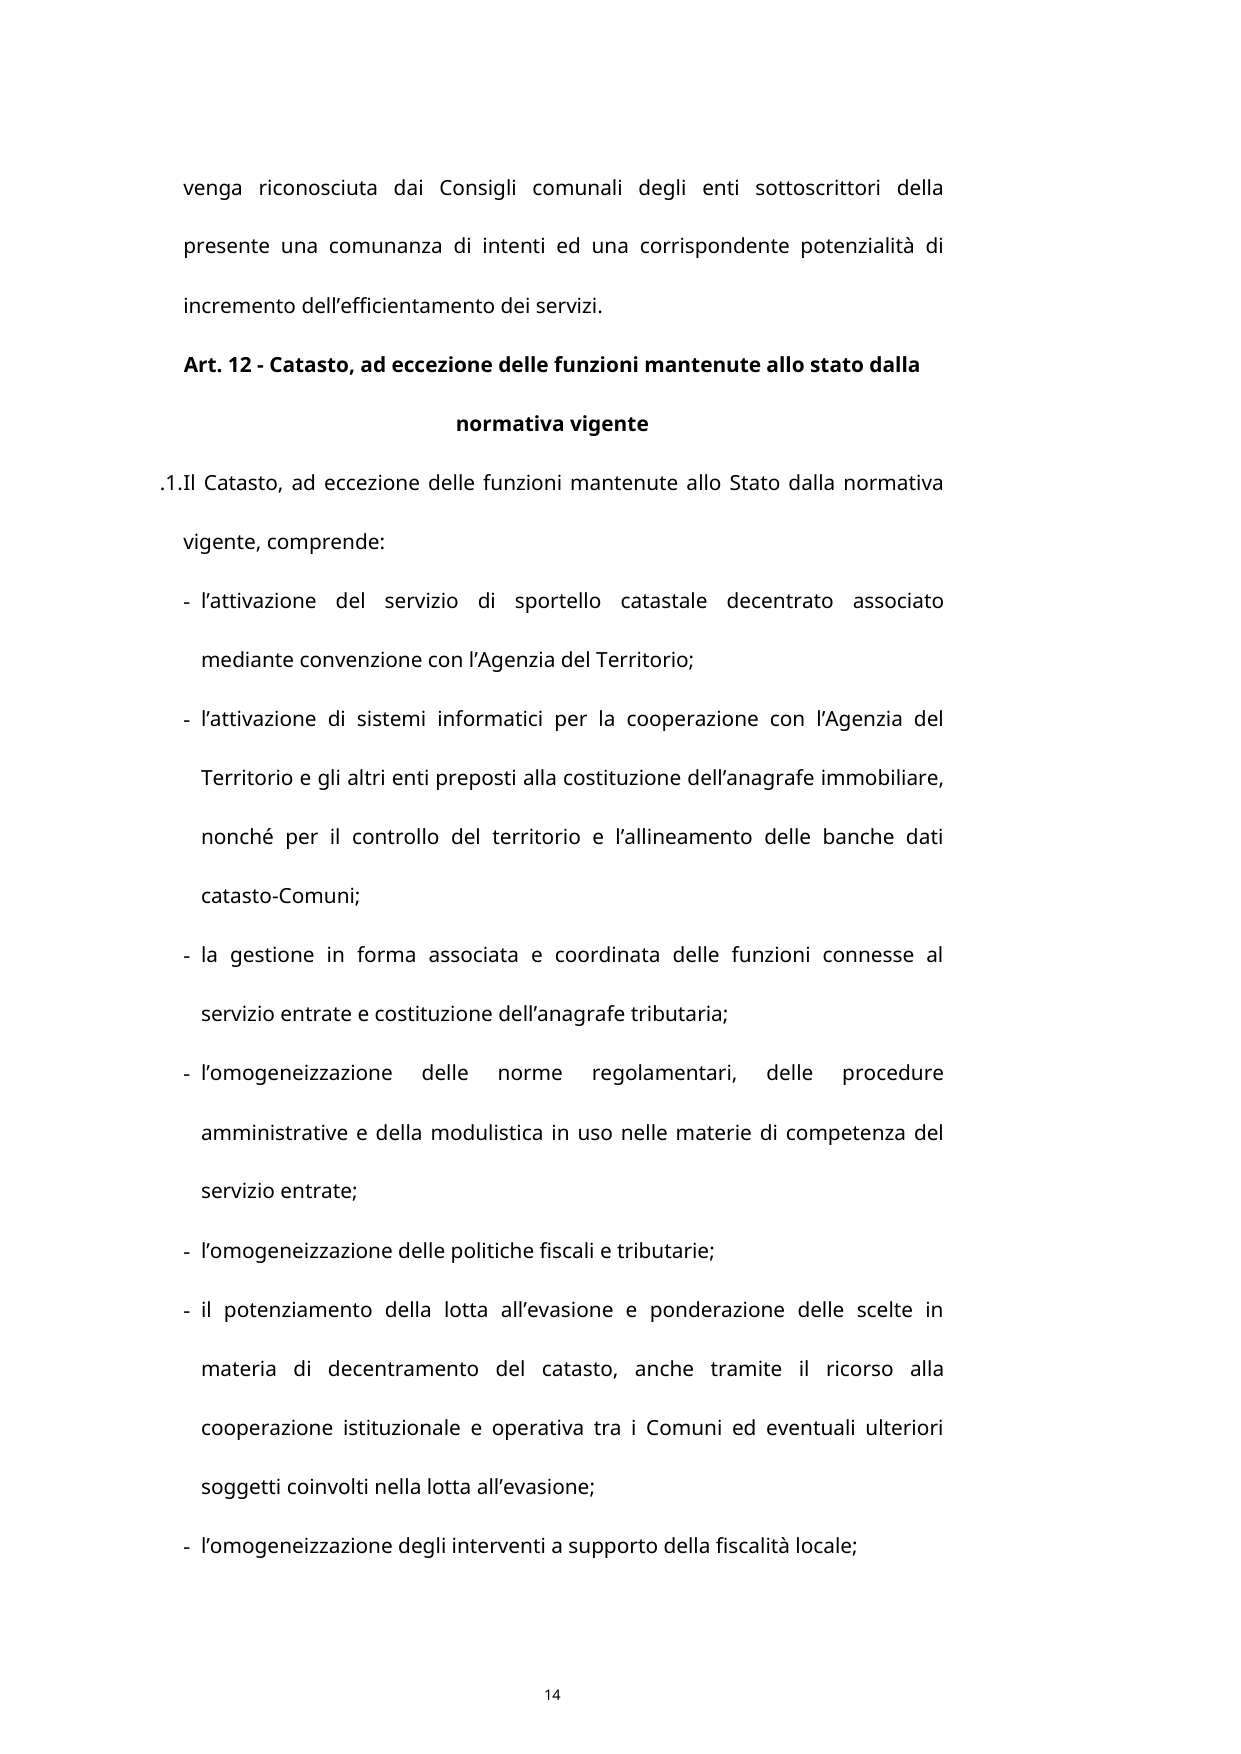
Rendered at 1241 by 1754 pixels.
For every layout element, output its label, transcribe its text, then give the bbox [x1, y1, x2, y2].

list Il Catasto, ad eccezione delle funzioni mantenute allo Stato dalla normativa vigente, comprende: [159, 443, 945, 561]
list la gestione in forma associata e coordinata delle funzioni connesse al servizio entrate e costituzione dell’anagrafe tributaria; [183, 916, 945, 1034]
text Art. 12 - Catasto, ad eccezione delle funzioni mantenute allo stato dalla normativa vigente [159, 325, 945, 443]
list l’attivazione del servizio di sportello catastale decentrato associato mediante convenzione con l’Agenzia del Territorio; [183, 561, 945, 679]
list venga riconosciuta dai Consigli comunali degli enti sottoscrittori della presente una comunanza di intenti ed una corrispondente potenzialità di incremento dell’efficientamento dei servizi. [159, 148, 945, 325]
list l’omogeneizzazione degli interventi a supporto della fiscalità locale; [183, 1506, 945, 1565]
list l’omogeneizzazione delle politiche fiscali e tributarie; [183, 1211, 945, 1270]
list l’attivazione di sistemi informatici per la cooperazione con l’Agenzia del Territorio e gli altri enti preposti alla costituzione dell’anagrafe immobiliare, nonché per il controllo del territorio e l’allineamento delle banche dati catasto-Comuni; [183, 679, 945, 916]
list il potenziamento della lotta all’evasione e ponderazione delle scelte in materia di decentramento del catasto, anche tramite il ricorso alla cooperazione istituzionale e operativa tra i Comuni ed eventuali ulteriori soggetti coinvolti nella lotta all’evasione; [183, 1270, 945, 1506]
list l’omogeneizzazione delle norme regolamentari, delle procedure amministrative e della modulistica in uso nelle materie di competenza del servizio entrate; [183, 1034, 945, 1211]
